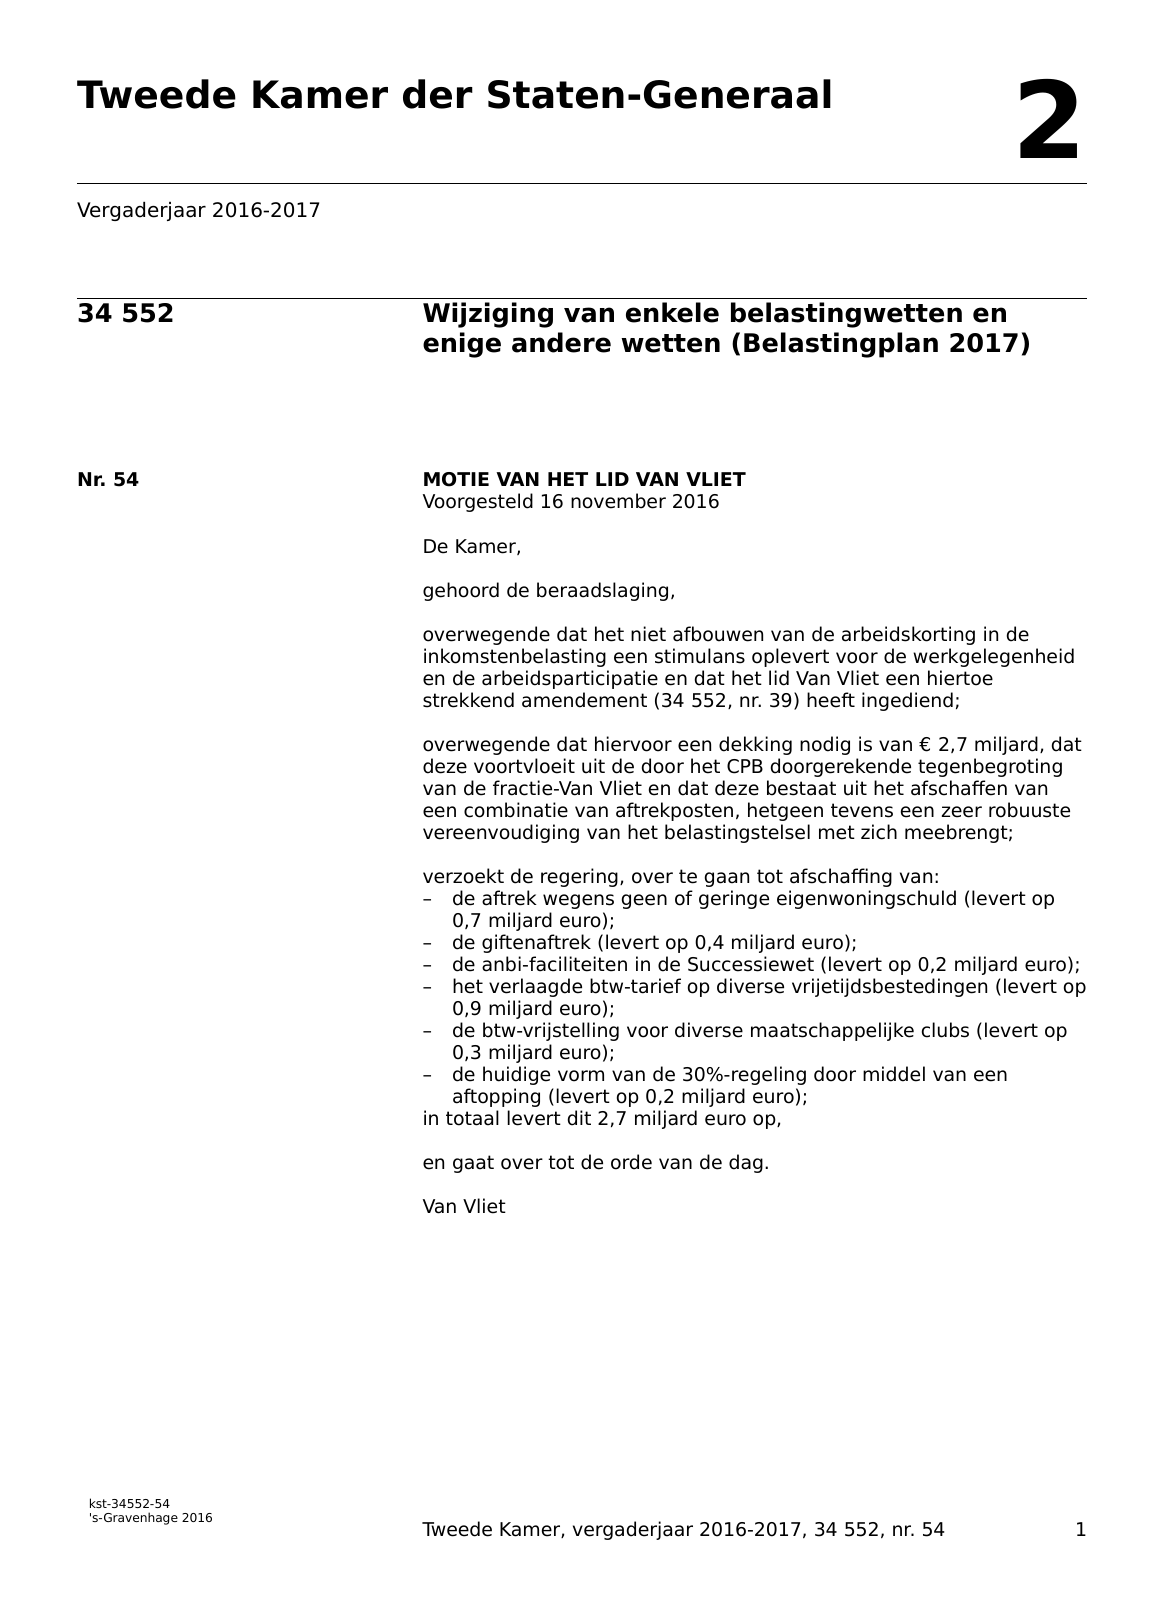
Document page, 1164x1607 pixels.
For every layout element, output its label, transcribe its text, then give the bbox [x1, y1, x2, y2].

text kst-34552-54 [88, 1497, 323, 1511]
table_cell Vergaderjaar 2016-2017 [77, 184, 1087, 298]
text Van Vliet [422, 1196, 1087, 1218]
text overwegende dat het niet afbouwen van de arbeidskorting in de inkomstenbelasting een stimulans oplevert voor de werkgelegenheid en de arbeidsparticipatie en dat het lid Van Vliet een hiertoe strekkend amendement (34 552, nr. 39) heeft ingediend; [422, 624, 1087, 712]
text 's-Gravenhage 2016 [88, 1511, 323, 1525]
text – de anbi-faciliteiten in de Successiewet (levert op 0,2 miljard euro); [422, 954, 1087, 976]
text en gaat over tot de orde van de dag. [422, 1152, 1087, 1174]
text De Kamer, [422, 536, 1087, 557]
text verzoekt de regering, over te gaan tot afschaffing van: [422, 866, 1087, 888]
text – de huidige vorm van de 30%-regeling door middel van een aftopping (levert op 0,2 miljard euro); [422, 1064, 1087, 1108]
subtitle 34 552 Wijziging van enkele belastingwetten en enige andere wetten (Belastingplan 2017) [77, 299, 1087, 358]
subtitle Nr. 54 MOTIE VAN HET LID VAN VLIET [77, 469, 1087, 491]
table_header 2 [886, 59, 1087, 183]
text overwegende dat hiervoor een dekking nodig is van € 2,7 miljard, dat deze voortvloeit uit de door het CPB doorgerekende tegenbegroting van de fractie-Van Vliet en dat deze bestaat uit het afschaffen van een combinatie van aftrekposten, hetgeen tevens een zeer robuuste vereenvoudiging van het belastingstelsel met zich meebrengt; [422, 734, 1087, 844]
table_header Tweede Kamer der Staten-Generaal [77, 59, 886, 183]
text in totaal levert dit 2,7 miljard euro op, [422, 1108, 1087, 1130]
text – de aftrek wegens geen of geringe eigenwoningschuld (levert op 0,7 miljard euro); [422, 888, 1087, 932]
text – het verlaagde btw-tarief op diverse vrijetijdsbestedingen (levert op 0,9 miljard euro); [422, 976, 1087, 1020]
text – de btw-vrijstelling voor diverse maatschappelijke clubs (levert op 0,3 miljard euro); [422, 1020, 1087, 1064]
text – de giftenaftrek (levert op 0,4 miljard euro); [422, 932, 1087, 954]
text Voorgesteld 16 november 2016 [422, 491, 1087, 513]
text gehoord de beraadslaging, [422, 580, 1087, 602]
